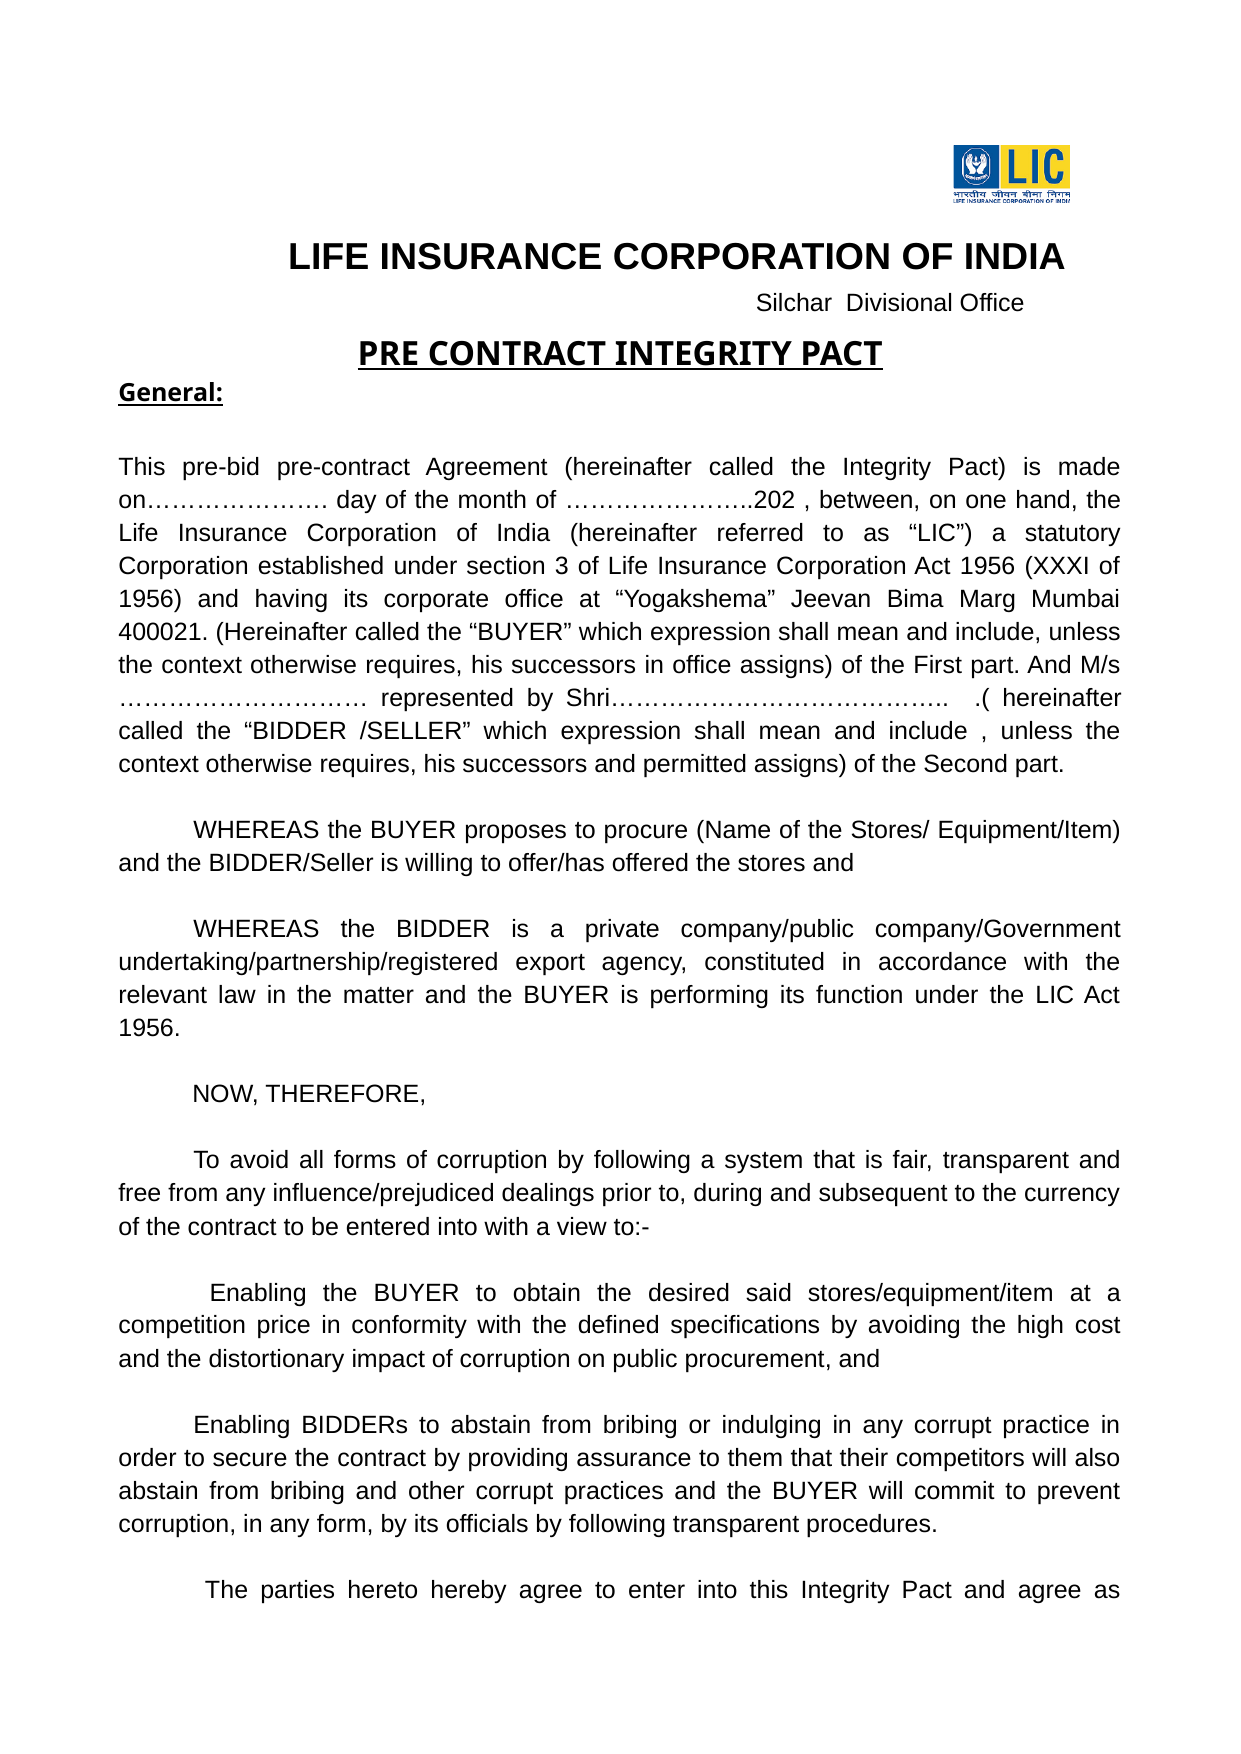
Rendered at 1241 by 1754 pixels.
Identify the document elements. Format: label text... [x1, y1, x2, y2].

text Enabling the BUYER to obtain the desired said stores/equipment/item at a competition price in conformity with the defined specifications by avoiding the high cost and the distortionary impact of corruption on public procurement, and [118, 1277, 1122, 1372]
text This pre-bid pre-contract Agreement (hereinafter called the Integrity Pact) is made on…………………. day of the month of …………………..202 , between, on one hand, the Life Insurance Corporation of India (hereinafter referred to as “LIC”) a statutory Corporation established under section 3 of Life Insurance Corporation Act 1956 (XXXI of 1956) and having its corporate office at “Yogakshema” Jeevan Bima Marg Mumbai 400021. (Hereinafter called the “BUYER” which expression shall mean and include, unless the context otherwise requires, his successors in office assigns) of the First part. And M/s ………………………… represented by Shri………………………………….. .( hereinafter called the “BIDDER /SELLER” which expression shall mean and include , unless the context otherwise requires, his successors and permitted assigns) of the Second part. [118, 452, 1122, 778]
picture [953, 145, 1070, 203]
text Silchar Divisional Office [193, 288, 1122, 317]
text WHEREAS the BUYER proposes to procure (Name of the Stores/ Equipment/Item) and the BIDDER/Seller is willing to offer/has offered the stores and [118, 815, 1122, 877]
text WHEREAS the BIDDER is a private company/public company/Government undertaking/partnership/registered export agency, constituted in accordance with the relevant law in the matter and the BUYER is performing its function under the LIC Act 1956. [118, 914, 1122, 1042]
text NOW, THEREFORE, [118, 1079, 1122, 1108]
text Enabling BIDDERs to abstain from bribing or indulging in any corrupt practice in order to secure the contract by providing assurance to them that their competitors will also abstain from bribing and other corrupt practices and the BUYER will commit to prevent corruption, in any form, by its officials by following transparent procedures. [118, 1409, 1122, 1537]
text General: [118, 375, 1122, 409]
text The parties hereto hereby agree to enter into this Integrity Pact and agree as [118, 1575, 1122, 1603]
text LIFE INSURANCE CORPORATION OF INDIA [118, 203, 1122, 288]
text To avoid all forms of corruption by following a system that is fair, transparent and free from any influence/prejudiced dealings prior to, during and subsequent to the currency of the contract to be entered into with a view to:- [118, 1145, 1122, 1240]
text PRE CONTRACT INTEGRITY PACT [118, 329, 1122, 375]
